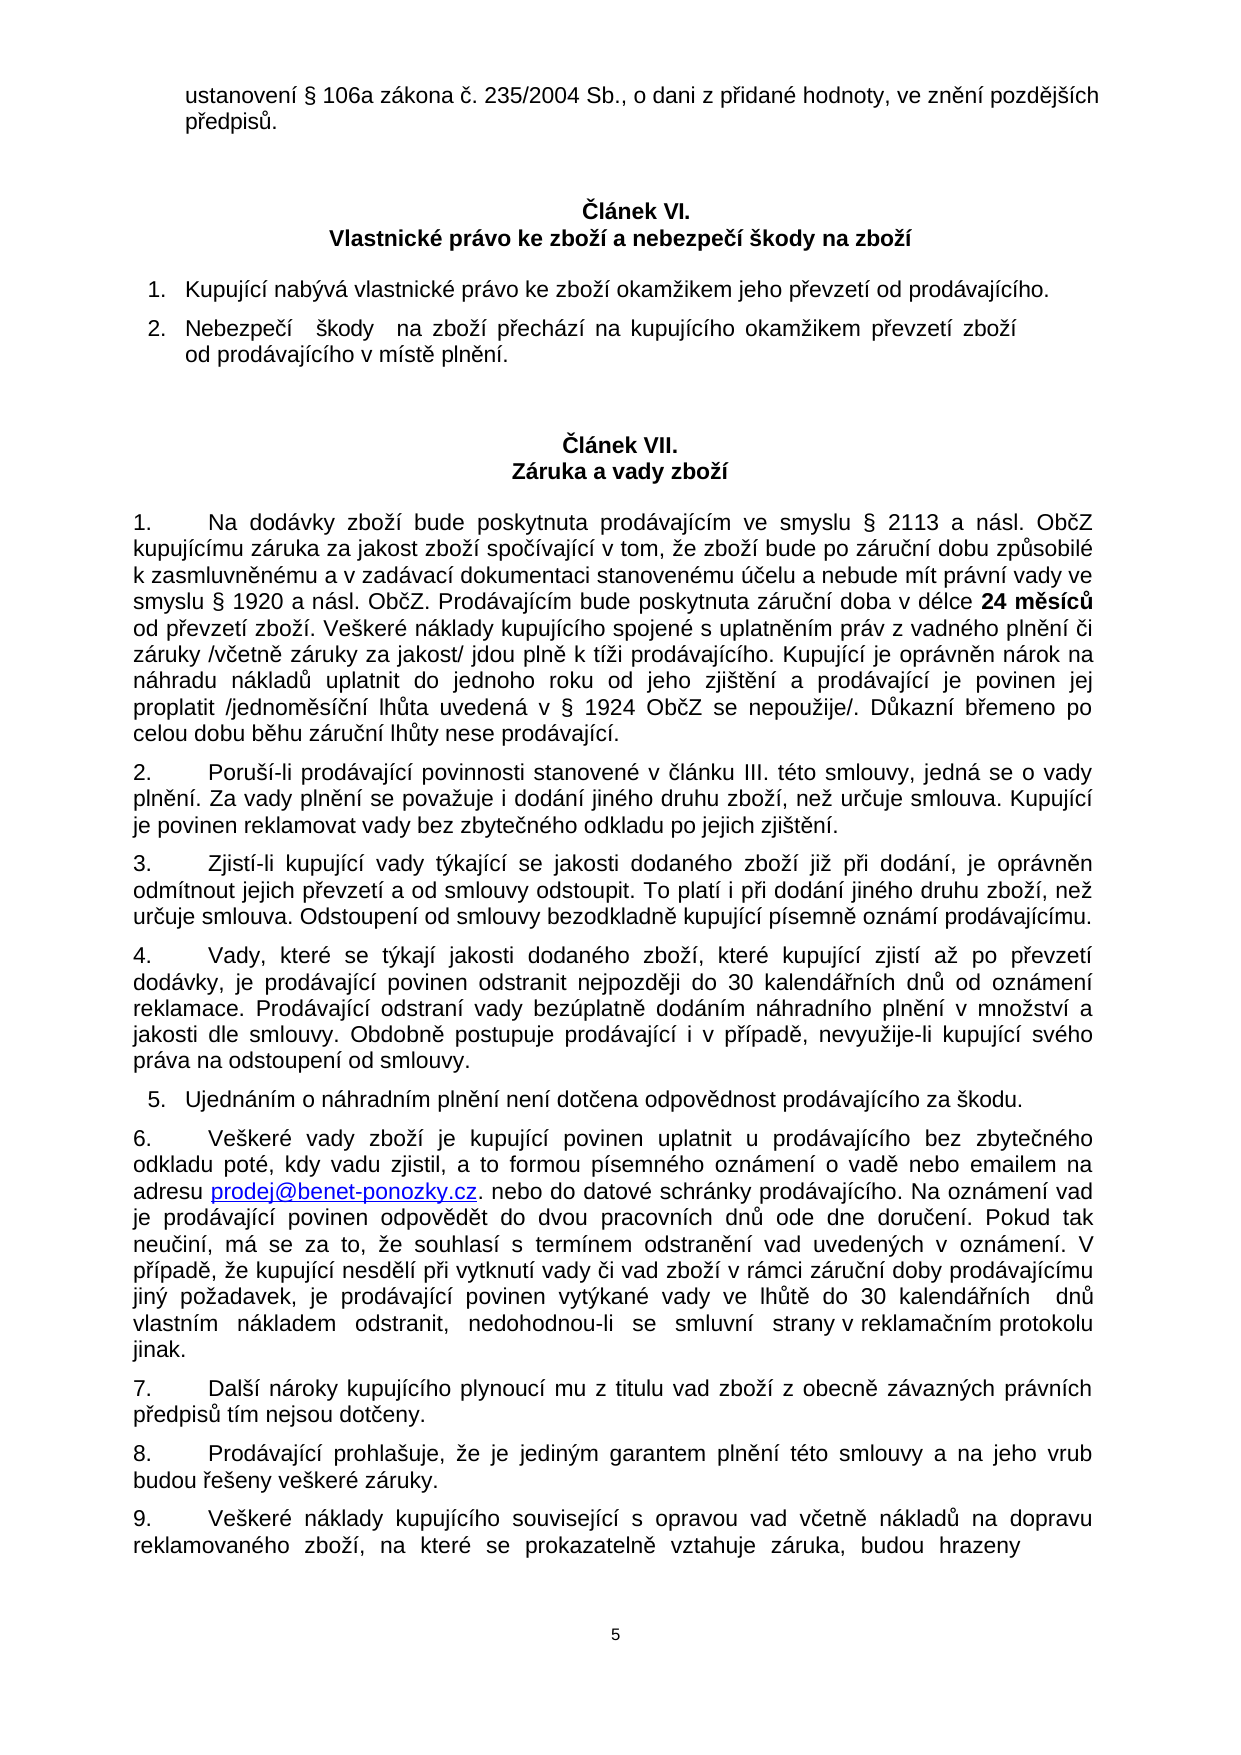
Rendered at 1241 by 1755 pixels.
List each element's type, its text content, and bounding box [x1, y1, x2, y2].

subtitle Článek VII. Záruka a vady zboží [512, 432, 751, 484]
list Na dodávky zboží bude poskytnuta prodávajícím ve smyslu § 2113 a násl. ObčZ kupujícímu záruka za jakost zboží spočívající v tom, že zboží bude po záruční dobu způsobilé k zasmluvněnému a v zadávací dokumentaci stanovenému účelu a nebude mít právní vady ve smyslu § 1920 a násl. ObčZ. Prodávajícím bude poskytnuta záruční doba v délce 24 měsíců od převzetí zboží. Veškeré náklady kupujícího spojené s uplatněním práv z vadného plnění či záruky /včetně záruky za jakost/ jdou plně k tíži prodávajícího. Kupující je oprávněn nárok na náhradu nákladů uplatnit do jednoho roku od jeho zjištění a prodávající je povinen jej proplatit /jednoměsíční lhůta uvedená v § 1924 ObčZ se nepoužije/. Důkazní břemeno po celou dobu běhu záruční lhůty nese prodávající. [133, 509, 1093, 746]
list Veškeré náklady kupujícího související s opravou vad včetně nákladů na dopravu reklamovaného zboží, na které se prokazatelně vztahuje záruka, budou hrazeny [133, 1505, 1093, 1558]
list Prodávající prohlašuje, že je jediným garantem plnění této smlouvy a na jeho vrub budou řešeny veškeré záruky. [133, 1440, 1093, 1493]
list Další nároky kupujícího plynoucí mu z titulu vad zboží z obecně závazných právních předpisů tím nejsou dotčeny. [133, 1375, 1093, 1428]
text ustanovení § 106a zákona č. 235/2004 Sb., o dani z přidané hodnoty, ve znění pozdějších předpisů. [185, 82, 1137, 134]
text Vlastnické právo ke zboží a nebezpečí škody na zboží [135, 225, 1106, 251]
list Zjistí-li kupující vady týkající se jakosti dodaného zboží již při dodání, je oprávněn odmítnout jejich převzetí a od smlouvy odstoupit. To platí i při dodání jiného druhu zboží, než určuje smlouva. Odstoupení od smlouvy bezodkladně kupující písemně oznámí prodávajícímu. [133, 850, 1093, 929]
list Ujednáním o náhradním plnění není dotčena odpovědnost prodávajícího za škodu. [147, 1086, 1137, 1113]
list Poruší-li prodávající povinnosti stanovené v článku III. této smlouvy, jedná se o vady plnění. Za vady plnění se považuje i dodání jiného druhu zboží, než určuje smlouva. Kupující je povinen reklamovat vady bez zbytečného odkladu po jejich zjištění. [133, 759, 1094, 838]
subtitle Článek VI. [135, 198, 1137, 224]
text od prodávajícího v místě plnění. [185, 341, 1137, 368]
list Veškeré vady zboží je kupující povinen uplatnit u prodávajícího bez zbytečného odkladu poté, kdy vadu zjistil, a to formou písemného oznámení o vadě nebo emailem na adresu prodej@benet-ponozky.cz. nebo do datové schránky prodávajícího. Na oznámení vad je prodávající povinen odpovědět do dvou pracovních dnů ode dne doručení. Pokud tak neučiní, má se za to, že souhlasí s termínem odstranění vad uvedených v oznámení. V případě, že kupující nesdělí při vytknutí vady či vad zboží v rámci záruční doby prodávajícímu jiný požadavek, je prodávající povinen vytýkané vady ve lhůtě do 30 kalendářních dnů vlastním nákladem odstranit, nedohodnou-li se smluvní strany v reklamačním protokolu jinak. [133, 1125, 1094, 1362]
list Kupující nabývá vlastnické právo ke zboží okamžikem jeho převzetí od prodávajícího. [147, 276, 1137, 302]
list Vady, které se týkají jakosti dodaného zboží, které kupující zjistí až po převzetí dodávky, je prodávající povinen odstranit nejpozději do 30 kalendářních dnů od oznámení reklamace. Prodávající odstraní vady bezúplatně dodáním náhradního plnění v množství a jakosti dle smlouvy. Obdobně postupuje prodávající i v případě, nevyužije-li kupující svého práva na odstoupení od smlouvy. [133, 942, 1093, 1074]
list Nebezpečí škody na zboží přechází na kupujícího okamžikem převzetí zboží [147, 315, 1137, 341]
